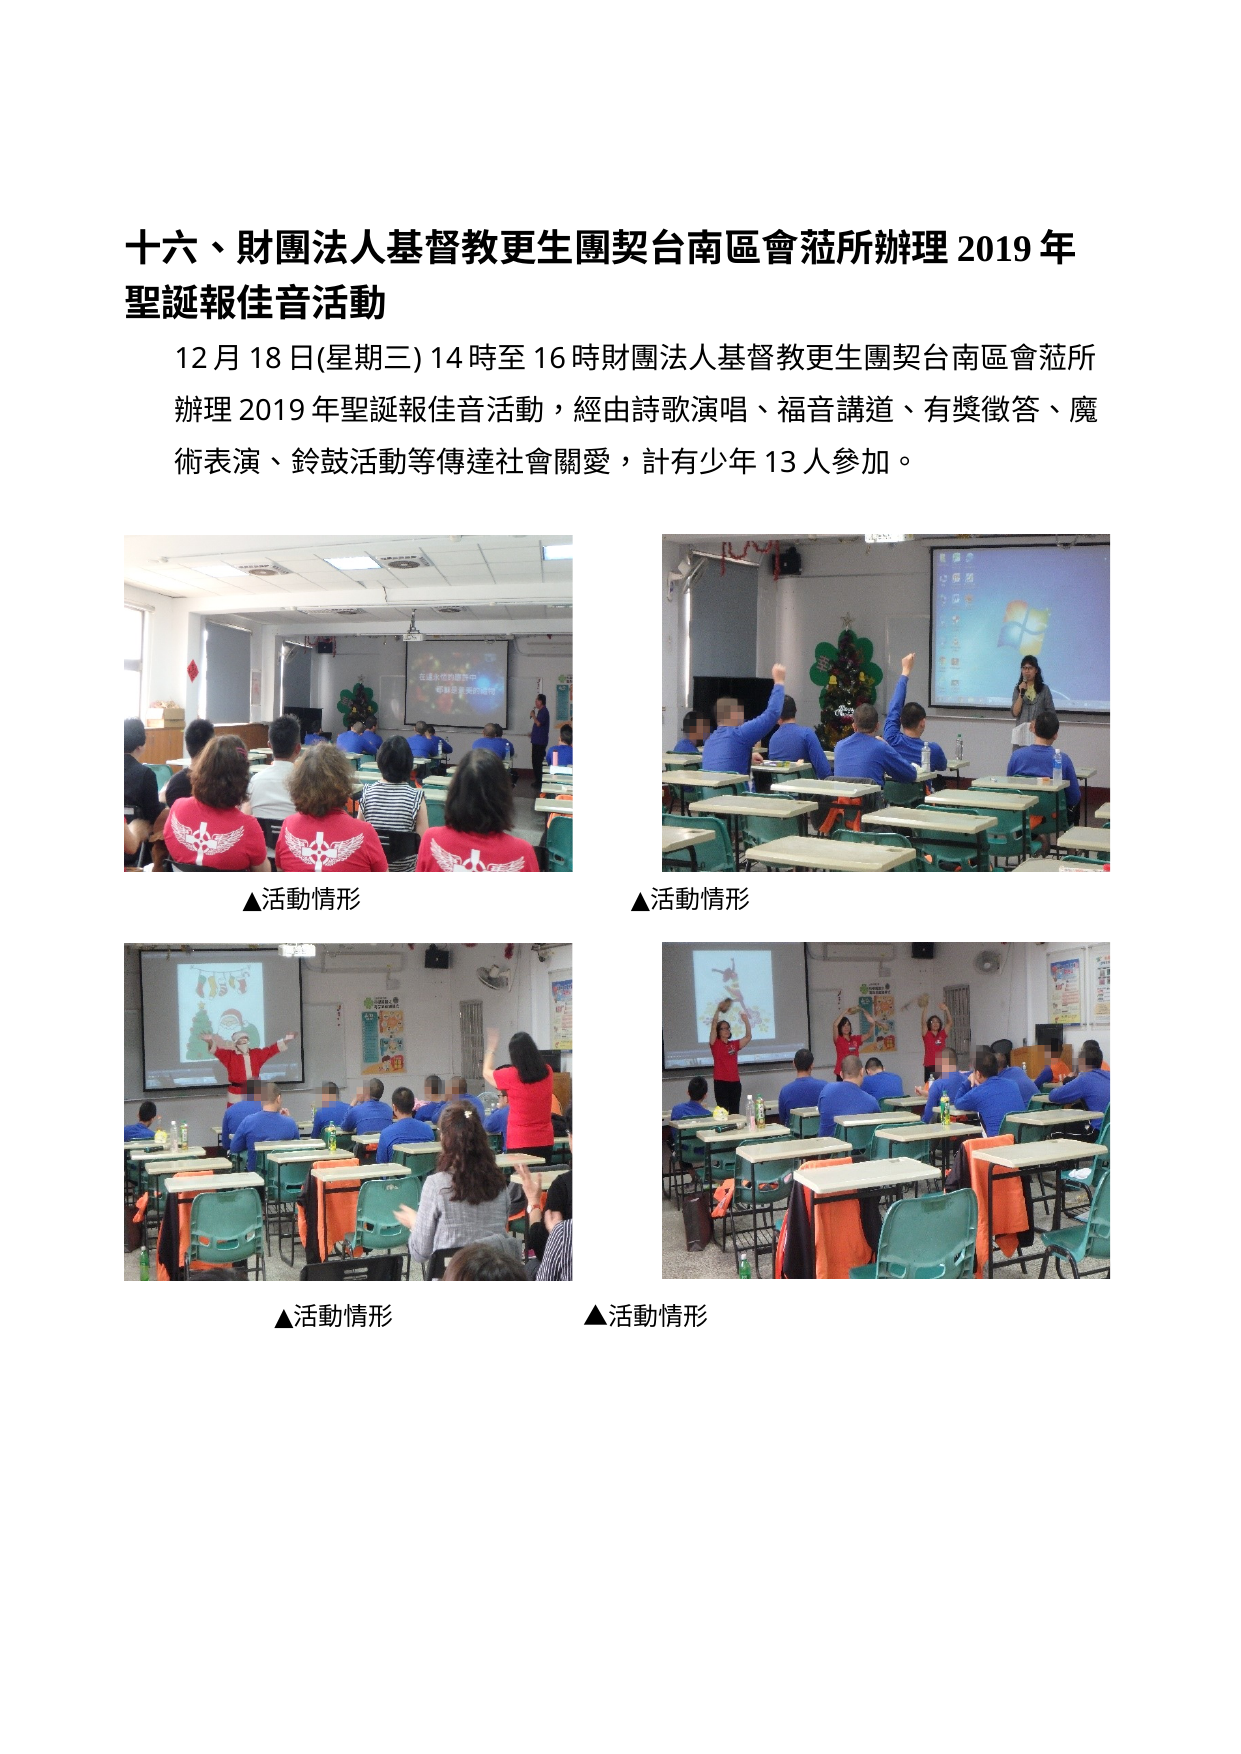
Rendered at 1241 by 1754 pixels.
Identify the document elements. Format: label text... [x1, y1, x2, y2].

text 十六、財團法人基督教更生團契台南區會蒞所辦理2019年聖誕報佳音活動 [124, 218, 1110, 327]
text ▲活動情形 ▲活動情形 [124, 867, 1110, 919]
picture [662, 942, 1111, 1279]
picture [662, 534, 1111, 872]
text 12月18日(星期三) 14時至16時財團法人基督教更生團契台南區會蒞所辦理2019年聖誕報佳音活動，經由詩歌演唱、福音講道、有獎徵答、魔術表演、鈴鼓活動等傳達社會關愛，計有少年13人參加。 [174, 327, 1110, 483]
picture [124, 943, 573, 1281]
picture [124, 535, 573, 872]
text ▲活動情形 ▲活動情形 [124, 1284, 1110, 1336]
